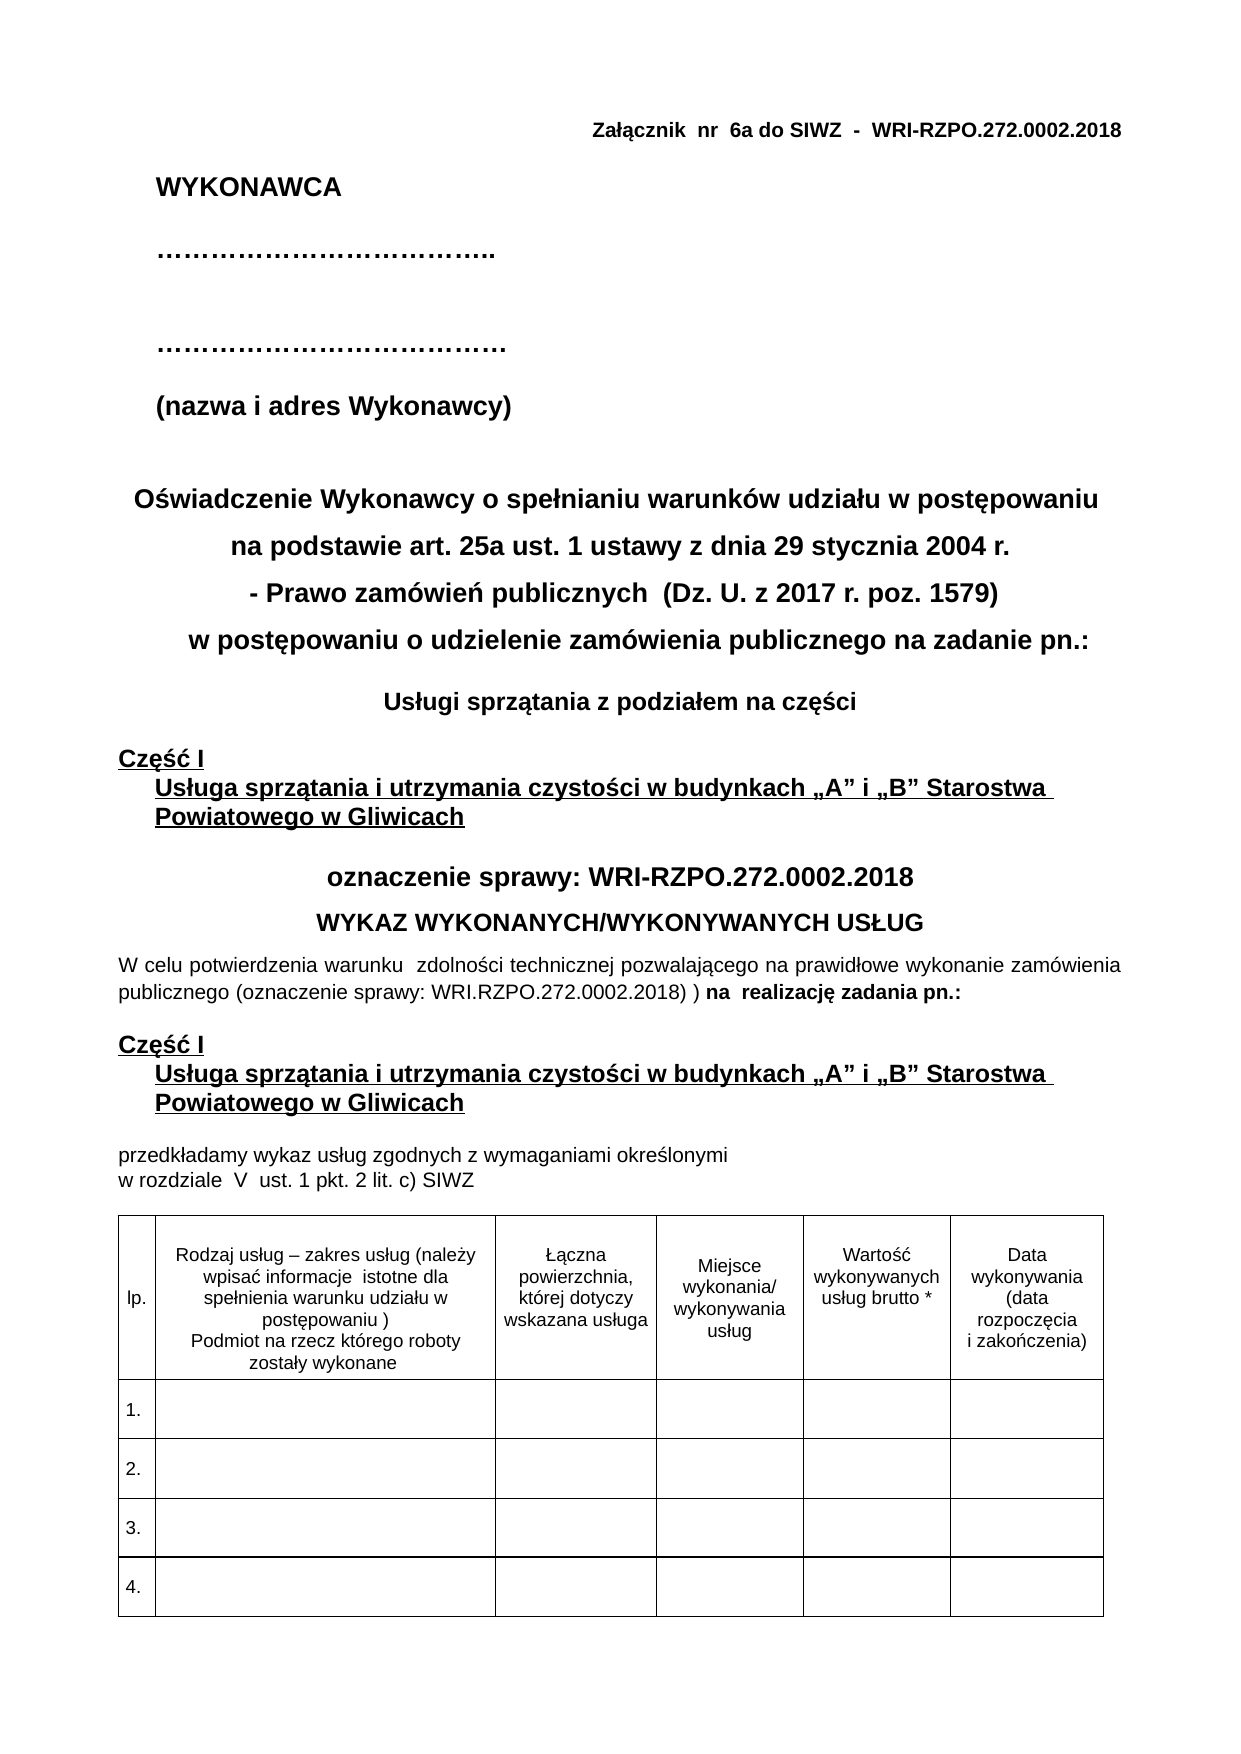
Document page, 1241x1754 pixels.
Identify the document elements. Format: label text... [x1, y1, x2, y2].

table_header Data wykonywania (data rozpoczęcia i zakończenia) [951, 1216, 1103, 1379]
text ………………………………… [156, 327, 1122, 358]
table_cell [657, 1499, 803, 1556]
text Usługi sprzątania z podziałem na części [118, 686, 1122, 715]
table_header Miejsce wykonania/ wykonywania usług [657, 1216, 803, 1379]
text ……………………………….. [156, 233, 1122, 264]
table_cell [951, 1558, 1103, 1616]
text (nazwa i adres Wykonawcy) [156, 389, 1122, 421]
table_cell 4. [119, 1558, 155, 1616]
table_cell [804, 1499, 950, 1556]
table_cell [156, 1439, 495, 1497]
table_cell [496, 1380, 656, 1438]
text w rozdziale V ust. 1 pkt. 2 lit. c) SIWZ [118, 1166, 1122, 1191]
table_cell [496, 1558, 656, 1616]
text w postępowaniu o udzielenie zamówienia publicznego na zadanie pn.: [156, 624, 1122, 655]
table_cell [804, 1439, 950, 1497]
text przedkładamy wykaz usług zgodnych z wymaganiami określonymi [118, 1141, 1122, 1166]
table_cell 1. [119, 1380, 155, 1438]
table_header lp. [119, 1216, 155, 1379]
text Oświadczenie Wykonawcy o spełnianiu warunków udziału w postępowaniu [118, 483, 1122, 514]
table_cell [951, 1499, 1103, 1556]
text Część I [118, 1030, 1122, 1059]
table_cell [156, 1499, 495, 1556]
table_cell [804, 1380, 950, 1438]
table_header Wartość wykonywanych usług brutto * [804, 1216, 950, 1379]
table_cell 3. [119, 1499, 155, 1556]
table_cell [657, 1558, 803, 1616]
text Usługa sprzątania i utrzymania czystości w budynkach „A” i „B” Starostwa Powiatowego w Gliwicach [81, 1059, 1122, 1116]
table_cell 2. [119, 1439, 155, 1497]
table_cell [657, 1439, 803, 1497]
text WYKAZ WYKONANYCH/WYKONYWANYCH USŁUG [118, 908, 1122, 937]
table_cell [657, 1380, 803, 1438]
table_cell [156, 1558, 495, 1616]
table_cell [951, 1380, 1103, 1438]
table_cell [156, 1380, 495, 1438]
text Załącznik nr 6a do SIWZ - WRI-RZPO.272.0002.2018 [118, 118, 1122, 142]
table_header Rodzaj usług – zakres usług (należy wpisać informacje istotne dla spełnienia warunku udziału w postępowaniu ) Podmiot na rzecz którego roboty zostały wykonane [156, 1216, 495, 1379]
text WYKONAWCA [156, 171, 1122, 202]
text Część I [118, 744, 1122, 773]
text - Prawo zamówień publicznych (Dz. U. z 2017 r. poz. 1579) [118, 577, 1122, 608]
text Usługa sprzątania i utrzymania czystości w budynkach „A” i „B” Starostwa Powiatowego w Gliwicach [81, 773, 1122, 830]
table_cell [804, 1558, 950, 1616]
text na podstawie art. 25a ust. 1 ustawy z dnia 29 stycznia 2004 r. [118, 530, 1122, 561]
table_header Łączna powierzchnia, której dotyczy wskazana usługa [496, 1216, 656, 1379]
text oznaczenie sprawy: WRI-RZPO.272.0002.2018 [118, 861, 1122, 893]
text W celu potwierdzenia warunku zdolności technicznej pozwalającego na prawidłowe wykonanie zamówienia publicznego (oznaczenie sprawy: WRI.RZPO.272.0002.2018) ) na realizację zadania pn.: [118, 951, 1122, 1005]
table_cell [496, 1499, 656, 1556]
table_cell [496, 1439, 656, 1497]
table_cell [951, 1439, 1103, 1497]
